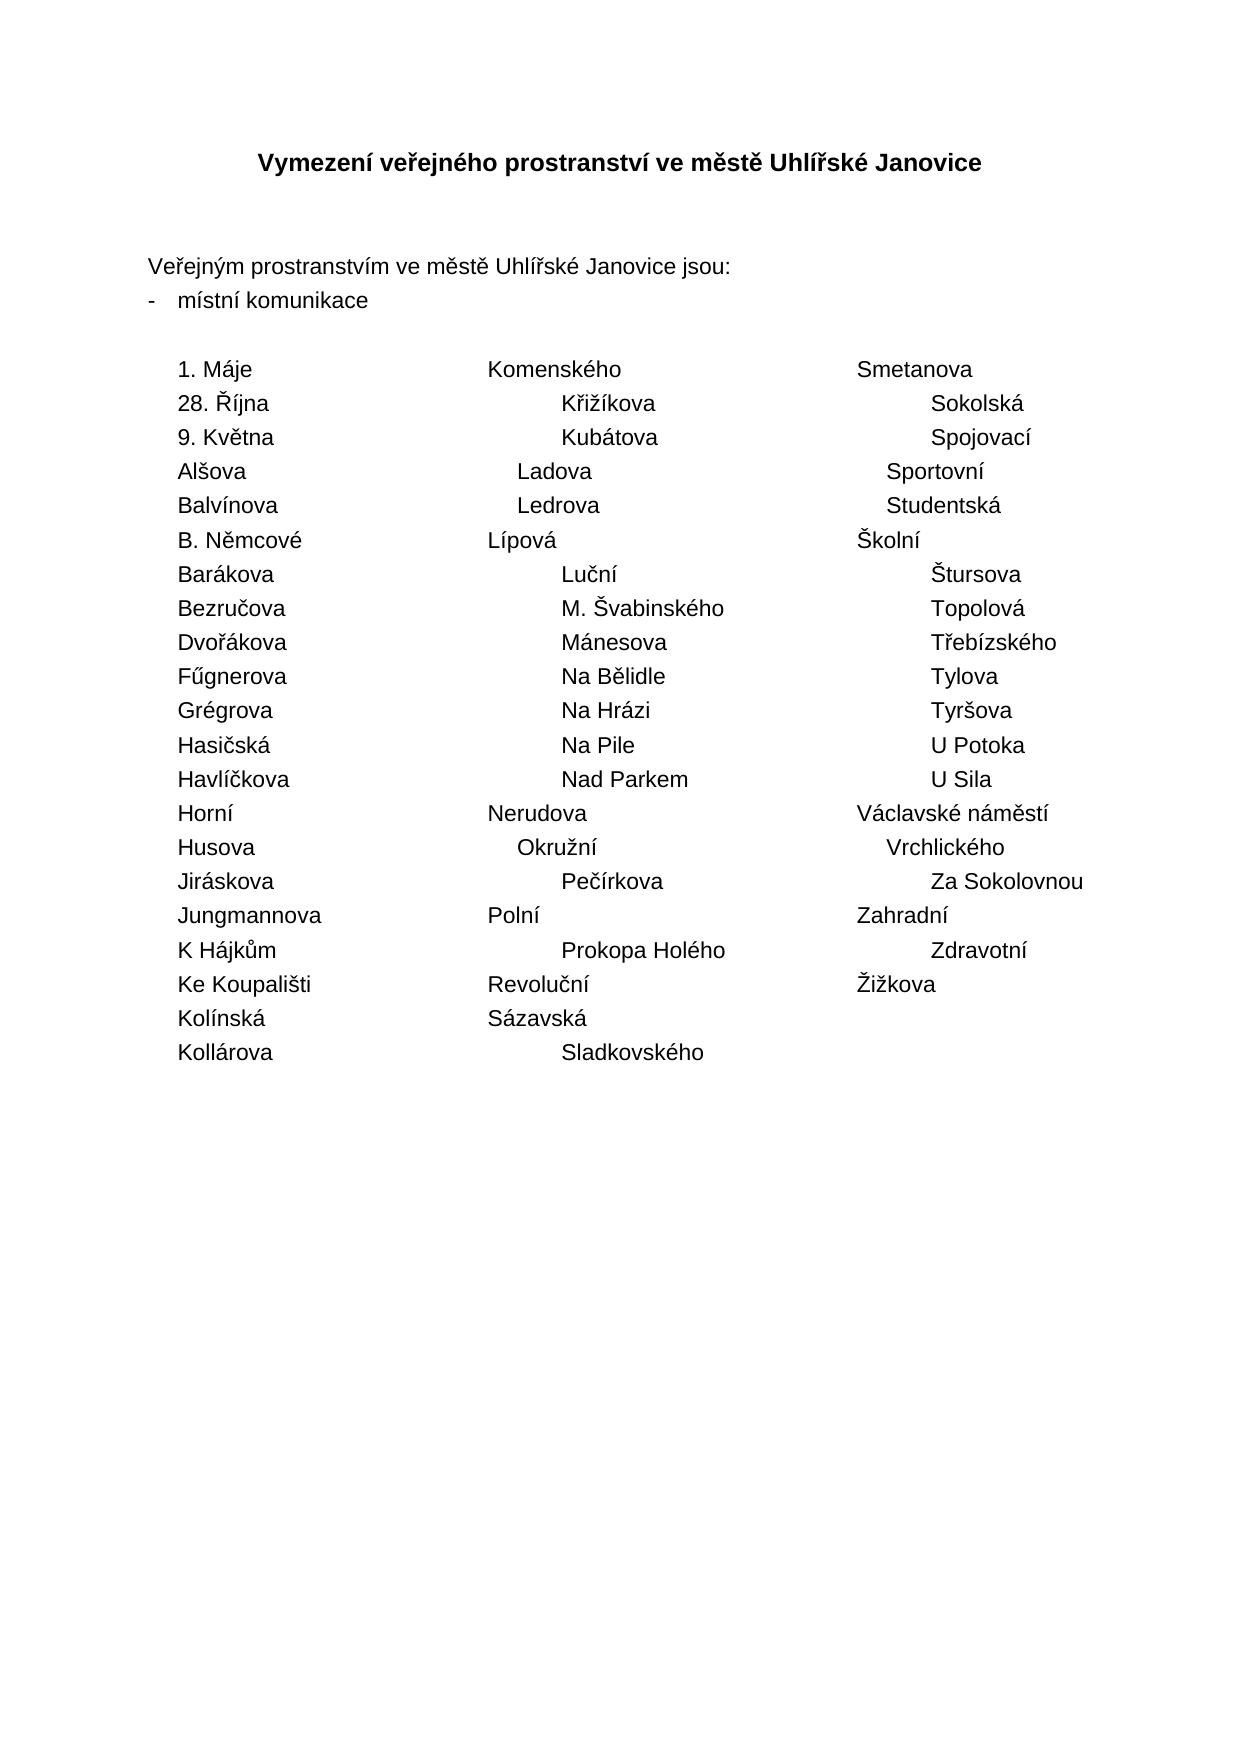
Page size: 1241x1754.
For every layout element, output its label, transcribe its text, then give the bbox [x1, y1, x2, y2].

text 1. Máje Komenského Smetanova [177, 356, 1093, 382]
text Hasičská Na Pile U Potoka [177, 732, 1093, 758]
text Grégrova Na Hrázi Tyršova [177, 697, 1093, 724]
text Alšova Ladova Sportovní [148, 458, 1093, 484]
text Husova Okružní Vrchlického [148, 834, 1093, 860]
text Vymezení veřejného prostranství ve městě Uhlířské Janovice [148, 148, 1093, 176]
text Fűgnerova Na Bělidle Tylova [177, 663, 1093, 689]
text Havlíčkova Nad Parkem U Sila [177, 766, 1093, 792]
text 28. Října Křižíkova Sokolská [177, 390, 1093, 416]
text B. Němcové Lípová Školní [177, 527, 1093, 553]
text Veřejným prostranstvím ve městě Uhlířské Janovice jsou: [148, 253, 1093, 279]
text Dvořákova Mánesova Třebízského [177, 629, 1093, 655]
text Bezručova M. Švabinského Topolová [177, 595, 1093, 621]
text Barákova Luční Štursova [177, 561, 1093, 587]
text 9. Května Kubátova Spojovací [177, 424, 1093, 450]
text Horní Nerudova Václavské náměstí [177, 800, 1093, 826]
text Balvínova Ledrova Studentská [148, 492, 1093, 519]
text Kolínská Sázavská [177, 1005, 1093, 1031]
text Kollárova Sladkovského [177, 1039, 1093, 1065]
text Ke Koupališti Revoluční Žižkova [177, 971, 1093, 997]
text Jiráskova Pečírkova Za Sokolovnou [177, 868, 1093, 894]
text K Hájkům Prokopa Holého Zdravotní [177, 937, 1093, 963]
list místní komunikace [148, 287, 1093, 314]
text Jungmannova Polní Zahradní [177, 902, 1093, 929]
